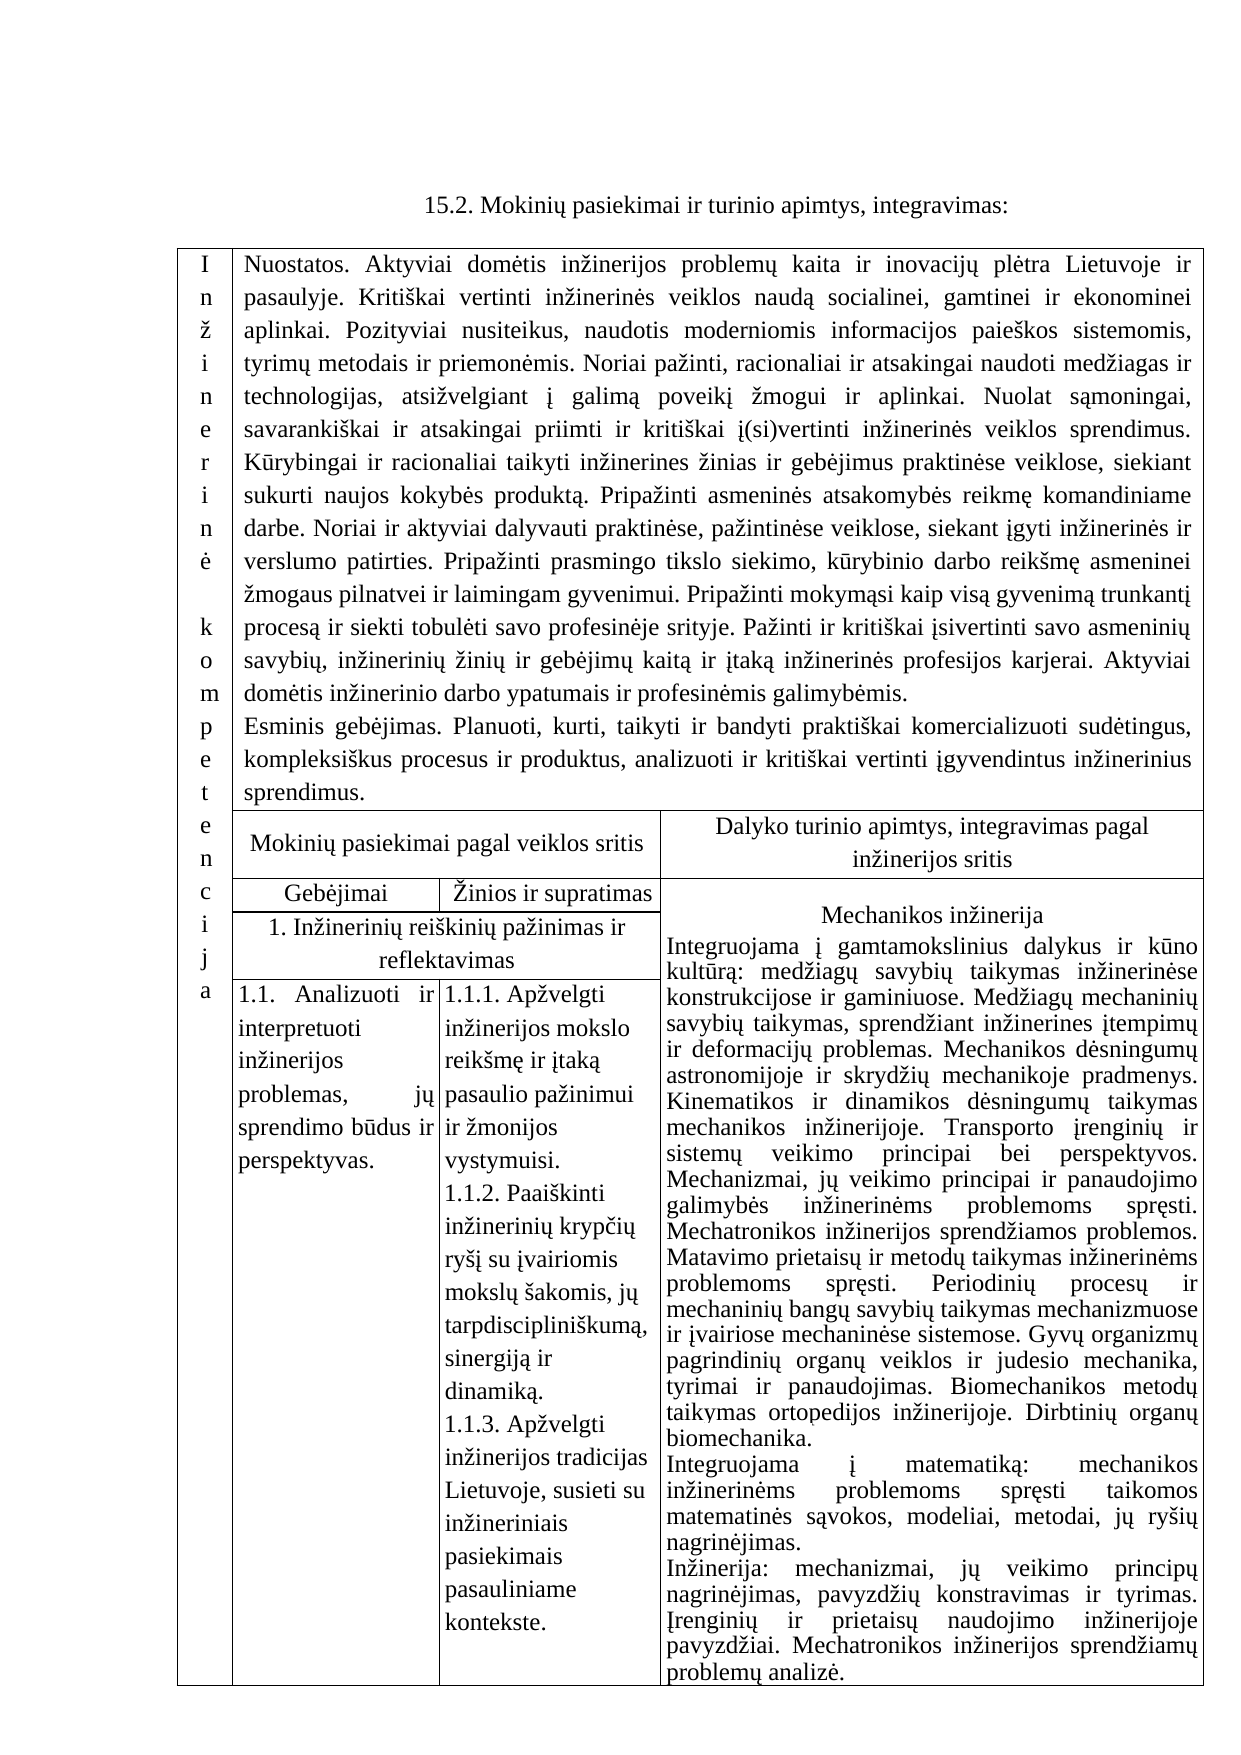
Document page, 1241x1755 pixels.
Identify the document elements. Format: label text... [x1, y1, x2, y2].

table_cell Gebėjimai [233, 879, 439, 911]
table_cell 1.1. Analizuoti ir interpretuoti inžinerijos problemas, jų sprendimo būdus ir perspektyvas. [233, 980, 439, 1685]
table_cell Mechanikos inžinerija Integruojama į gamtamokslinius dalykus ir kūno kultūrą: medžiagų savybių taikymas inžinerinėse konstrukcijose ir gaminiuose. Medžiagų mechaninių savybių taikymas, sprendžiant inžinerines įtempimų ir deformacijų problemas. Mechanikos dėsningumų astronomijoje ir skrydžių mechanikoje pradmenys. Kinematikos ir dinamikos dėsningumų taikymas mechanikos inžinerijoje. Transporto įrenginių ir sistemų veikimo principai bei perspektyvos. Mechanizmai, jų veikimo principai ir panaudojimo galimybės inžinerinėms problemoms spręsti. Mechatronikos inžinerijos sprendžiamos problemos. Matavimo prietaisų ir metodų taikymas inžinerinėms problemoms spręsti. Periodinių procesų ir mechaninių bangų savybių taikymas mechanizmuose ir įvairiose mechaninėse sistemose. Gyvų organizmų pagrindinių organų veiklos ir judesio mechanika, tyrimai ir panaudojimas. Biomechanikos metodų taikymas ortopedijos inžinerijoje. Dirbtinių organų biomechanika. Integruojama į matematiką: mechanikos inžinerinėms problemoms spręsti taikomos matematinės sąvokos, modeliai, metodai, jų ryšių nagrinėjimas. Inžinerija: mechanizmai, jų veikimo principų nagrinėjimas, pavyzdžių konstravimas ir tyrimas. Įrenginių ir prietaisų naudojimo inžinerijoje pavyzdžiai. Mechatronikos inžinerijos sprendžiamų problemų analizė. [661, 879, 1203, 1685]
table_cell 1. Inžinerinių reiškinių pažinimas ir reflektavimas [233, 913, 660, 978]
table_header Nuostatos. Aktyviai domėtis inžinerijos problemų kaita ir inovacijų plėtra Lietuvoje ir pasaulyje. Kritiškai vertinti inžinerinės veiklos naudą socialinei, gamtinei ir ekonominei aplinkai. Pozityviai nusiteikus, naudotis moderniomis informacijos paieškos sistemomis, tyrimų metodais ir priemonėmis. Noriai pažinti, racionaliai ir atsakingai naudoti medžiagas ir technologijas, atsižvelgiant į galimą poveikį žmogui ir aplinkai. Nuolat sąmoningai, savarankiškai ir atsakingai priimti ir kritiškai į(si)vertinti inžinerinės veiklos sprendimus. Kūrybingai ir racionaliai taikyti inžinerines žinias ir gebėjimus praktinėse veiklose, siekiant sukurti naujos kokybės produktą. Pripažinti asmeninės atsakomybės reikmę komandiniame darbe. Noriai ir aktyviai dalyvauti praktinėse, pažintinėse veiklose, siekant įgyti inžinerinės ir verslumo patirties. Pripažinti prasmingo tikslo siekimo, kūrybinio darbo reikšmę asmeninei žmogaus pilnatvei ir laimingam gyvenimui. Pripažinti mokymąsi kaip visą gyvenimą trunkantį procesą ir siekti tobulėti savo profesinėje srityje. Pažinti ir kritiškai įsivertinti savo asmeninių savybių, inžinerinių žinių ir gebėjimų kaitą ir įtaką inžinerinės profesijos karjerai. Aktyviai domėtis inžinerinio darbo ypatumais ir profesinėmis galimybėmis. Esminis gebėjimas. Planuoti, kurti, taikyti ir bandyti praktiškai komercializuoti sudėtingus, kompleksiškus procesus ir produktus, analizuoti ir kritiškai vertinti įgyvendintus inžinerinius sprendimus. [233, 249, 1203, 810]
text 15.2. Mokinių pasiekimai ir turinio apimtys, integravimas: [364, 190, 1182, 219]
table_cell 1.1.1. Apžvelgti inžinerijos mokslo reikšmę ir įtaką pasaulio pažinimui ir žmonijos vystymuisi. 1.1.2. Paaiškinti inžinerinių krypčių ryšį su įvairiomis mokslų šakomis, jų tarpdiscipliniškumą, sinergiją ir dinamiką. 1.1.3. Apžvelgti inžinerijos tradicijas Lietuvoje, susieti su inžineriniais pasiekimais pasauliniame kontekste. [440, 980, 660, 1685]
table_cell Dalyko turinio apimtys, integravimas pagal inžinerijos sritis [661, 811, 1203, 877]
table_cell Mokinių pasiekimai pagal veiklos sritis [233, 811, 660, 877]
table_header Inžinerinė kompetencija [178, 249, 232, 1685]
table_cell Žinios ir supratimas [440, 879, 660, 911]
